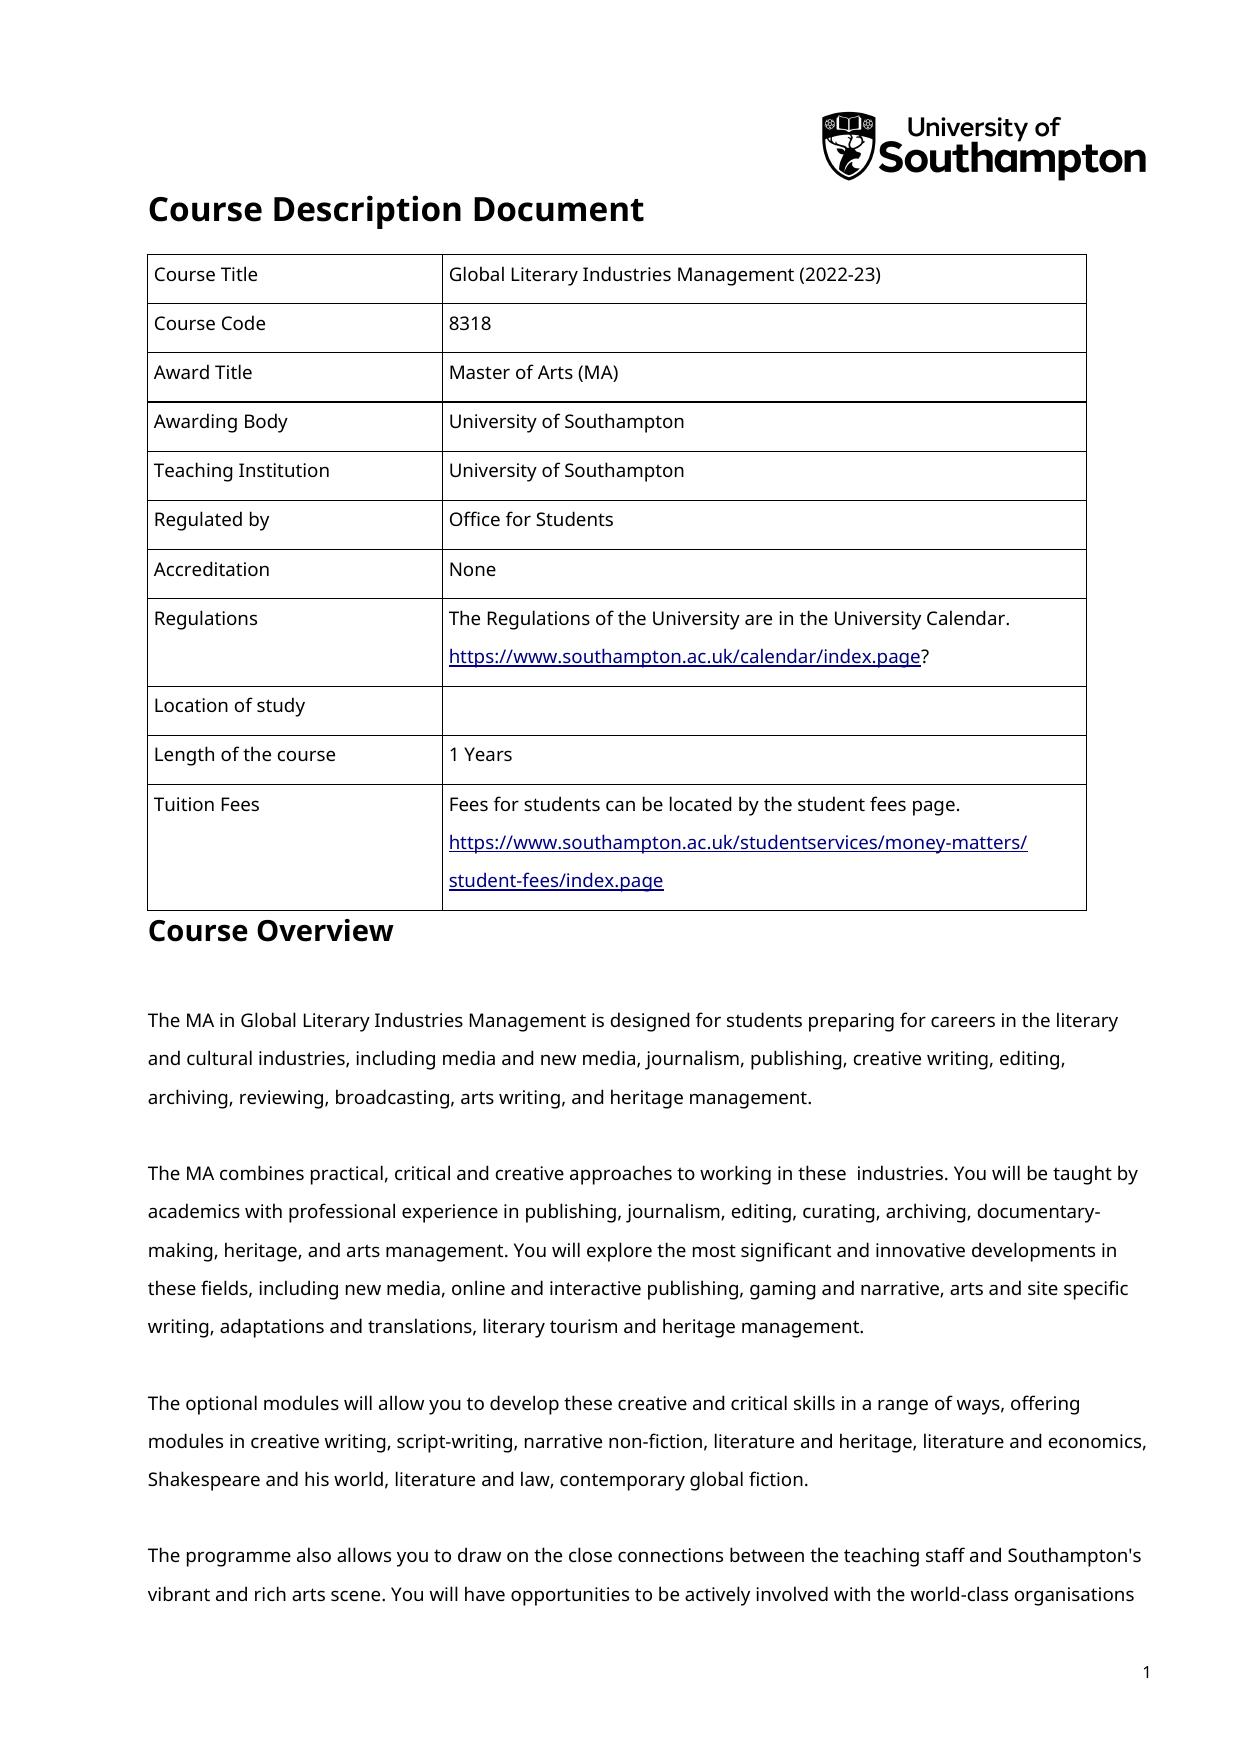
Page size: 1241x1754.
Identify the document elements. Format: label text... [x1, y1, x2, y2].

table_cell None [443, 550, 1086, 598]
table_cell University of Southampton [443, 452, 1086, 500]
table_header Course Title [148, 255, 442, 303]
subtitle Course Overview [148, 911, 1152, 950]
table_cell Fees for students can be located by the student fees page. https://www.southampton.ac.uk/studentservices/money-matters/student-fees/index.page [443, 785, 1086, 909]
table_cell Office for Students [443, 501, 1086, 549]
table_cell 1 Years [443, 736, 1086, 784]
table_cell The Regulations of the University are in the University Calendar. https://www.southampton.ac.uk/calendar/index.page? [443, 599, 1086, 686]
table_cell Regulated by [148, 501, 442, 549]
table_header Global Literary Industries Management (2022-23) [443, 255, 1086, 303]
table_cell Location of study [148, 687, 442, 735]
table_cell Master of Arts (MA) [443, 353, 1086, 401]
table_cell University of Southampton [443, 403, 1086, 451]
table_cell Course Code [148, 304, 442, 352]
table_cell Tuition Fees [148, 785, 442, 909]
table_cell Awarding Body [148, 403, 442, 451]
table_cell Teaching Institution [148, 452, 442, 500]
table_cell Regulations [148, 599, 442, 686]
text The MA in Global Literary Industries Management is designed for students preparing for careers in the literary and cultural industries, including media and new media, journalism, publishing, creative writing, editing, archiving, reviewing, broadcasting, arts writing, and heritage management. The MA combines practical, critical and creative approaches to working in these industries. You will be taught by academics with professional experience in publishing, journalism, editing, curating, archiving, documentary-making, heritage, and arts management. You will explore the most significant and innovative developments in these fields, including new media, online and interactive publishing, gaming and narrative, arts and site specific writing, adaptations and translations, literary tourism and heritage management. The optional modules will allow you to develop these creative and critical skills in a range of ways, offering modules in creative writing, script-writing, narrative non-fiction, literature and heritage, literature and economics, Shakespeare and his world, literature and law, contemporary global fiction. The programme also allows you to draw on the close connections between the teaching staff and Southampton's vibrant and rich arts scene. You will have opportunities to be actively involved with the world-class organisations [148, 1007, 1152, 1606]
table_cell [443, 687, 1086, 735]
table_cell Accreditation [148, 550, 442, 598]
subtitle Course Description Document [148, 186, 1152, 231]
table_cell Length of the course [148, 736, 442, 784]
table_cell Award Title [148, 353, 442, 401]
table_cell 8318 [443, 304, 1086, 352]
